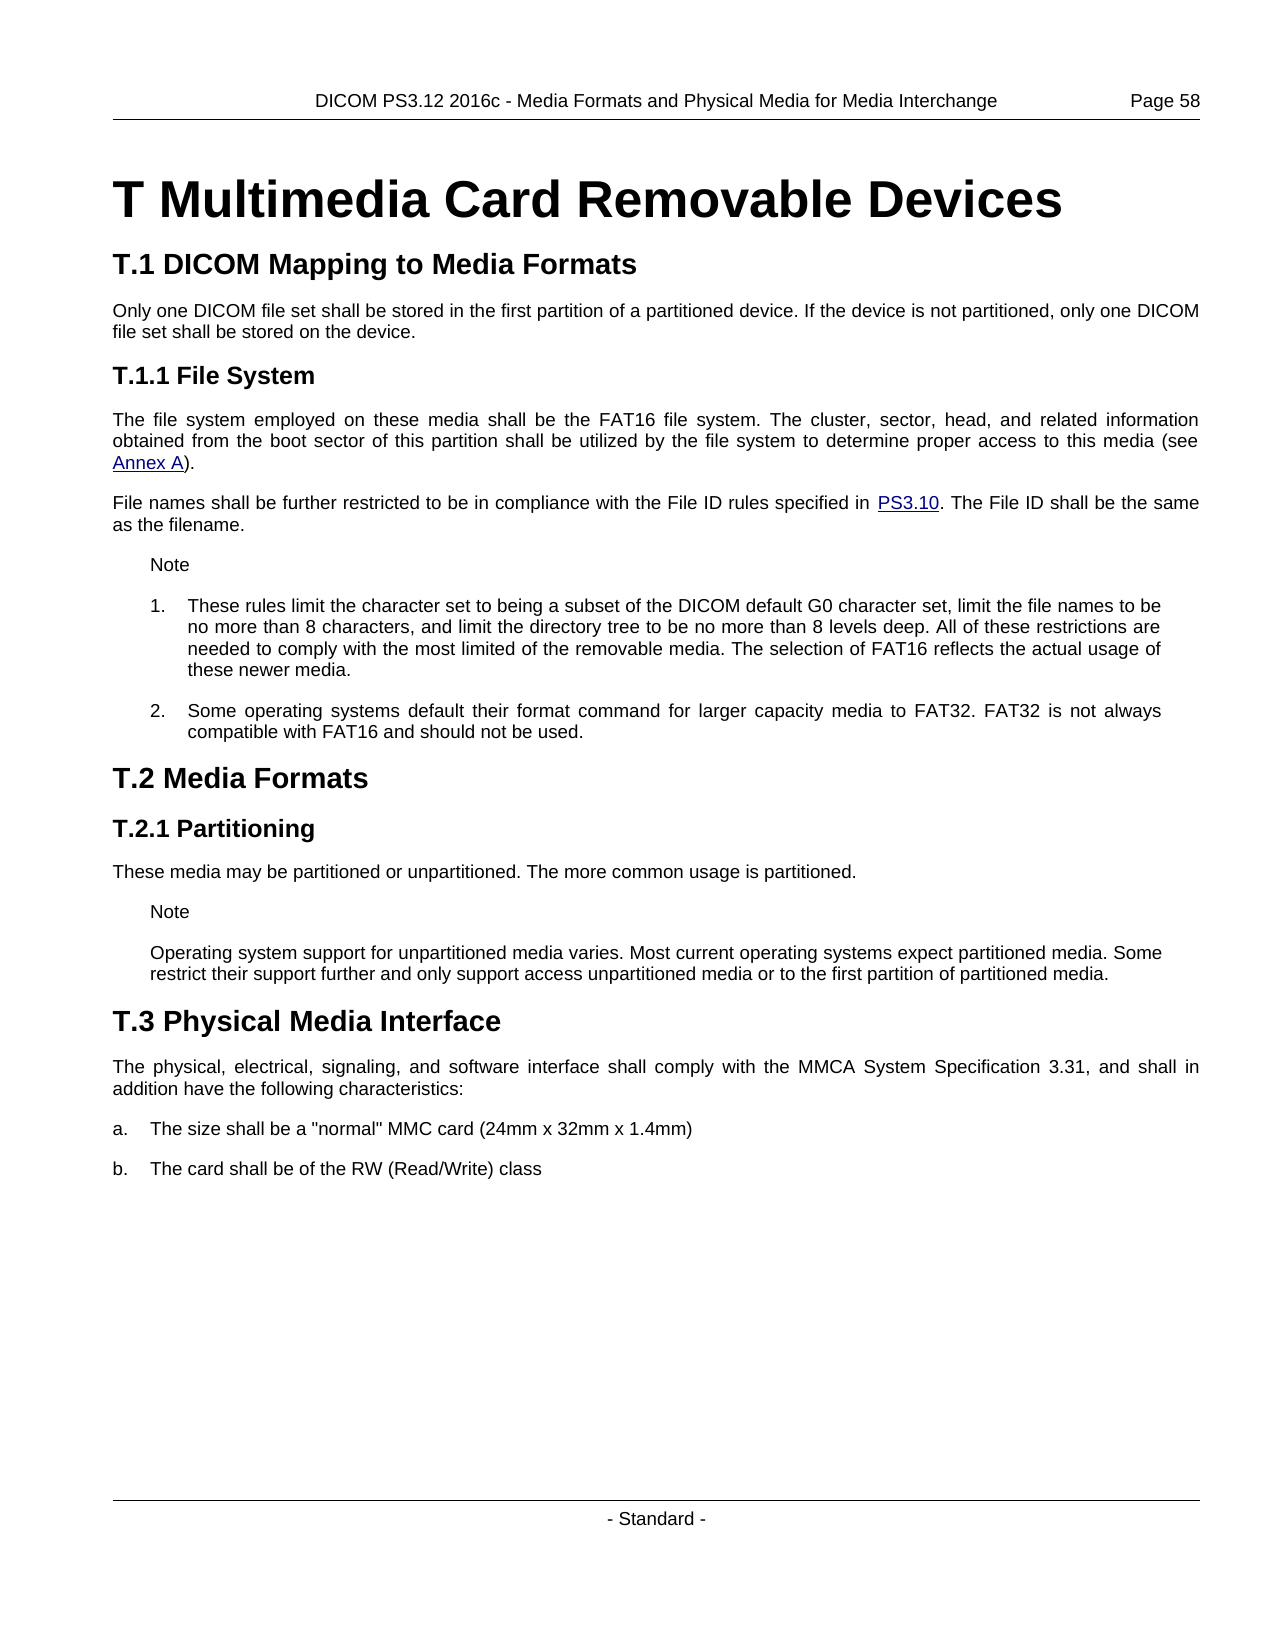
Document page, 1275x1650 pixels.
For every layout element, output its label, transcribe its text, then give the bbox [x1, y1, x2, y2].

text Only one DICOM file set shall be stored in the first partition of a partitioned device. If the device is not partitioned, only one DICOM file set shall be stored on the device. [112, 299, 1200, 342]
text T.3 Physical Media Interface [112, 1003, 1200, 1037]
text T.1.1 File System [112, 361, 1200, 390]
text T.2 Media Formats [112, 761, 1200, 795]
text The file system employed on these media shall be the FAT16 file system. The cluster, sector, head, and related information obtained from the boot sector of this partition shall be utilized by the file system to determine proper access to this media (see Annex A). [112, 409, 1200, 473]
text Note [150, 554, 1162, 576]
list Some operating systems default their format command for larger capacity media to FAT32. FAT32 is not always compatible with FAT16 and should not be used. [150, 699, 1162, 742]
text T Multimedia Card Removable Devices [112, 169, 1200, 228]
text Note [150, 901, 1162, 923]
text The physical, electrical, signaling, and software interface shall comply with the MMCA System Specification 3.31, and shall in addition have the following characteristics: [112, 1056, 1200, 1099]
list The card shall be of the RW (Read/Write) class [112, 1158, 1200, 1179]
list The size shall be a "normal" MMC card (24mm x 32mm x 1.4mm) [112, 1118, 1200, 1139]
list These rules limit the character set to being a subset of the DICOM default G0 character set, limit the file names to be no more than 8 characters, and limit the directory tree to be no more than 8 levels deep. All of these restrictions are needed to comply with the most limited of the removable media. The selection of FAT16 reflects the actual usage of these newer media. [150, 594, 1162, 681]
text Operating system support for unpartitioned media varies. Most current operating systems expect partitioned media. Some restrict their support further and only support access unpartitioned media or to the first partition of partitioned media. [150, 942, 1162, 985]
text File names shall be further restricted to be in compliance with the File ID rules specified in PS3.10. The File ID shall be the same as the filename. [112, 492, 1200, 535]
text T.1 DICOM Mapping to Media Formats [112, 247, 1200, 281]
text T.2.1 Partitioning [112, 813, 1200, 842]
text These media may be partitioned or unpartitioned. The more common usage is partitioned. [112, 861, 1200, 883]
